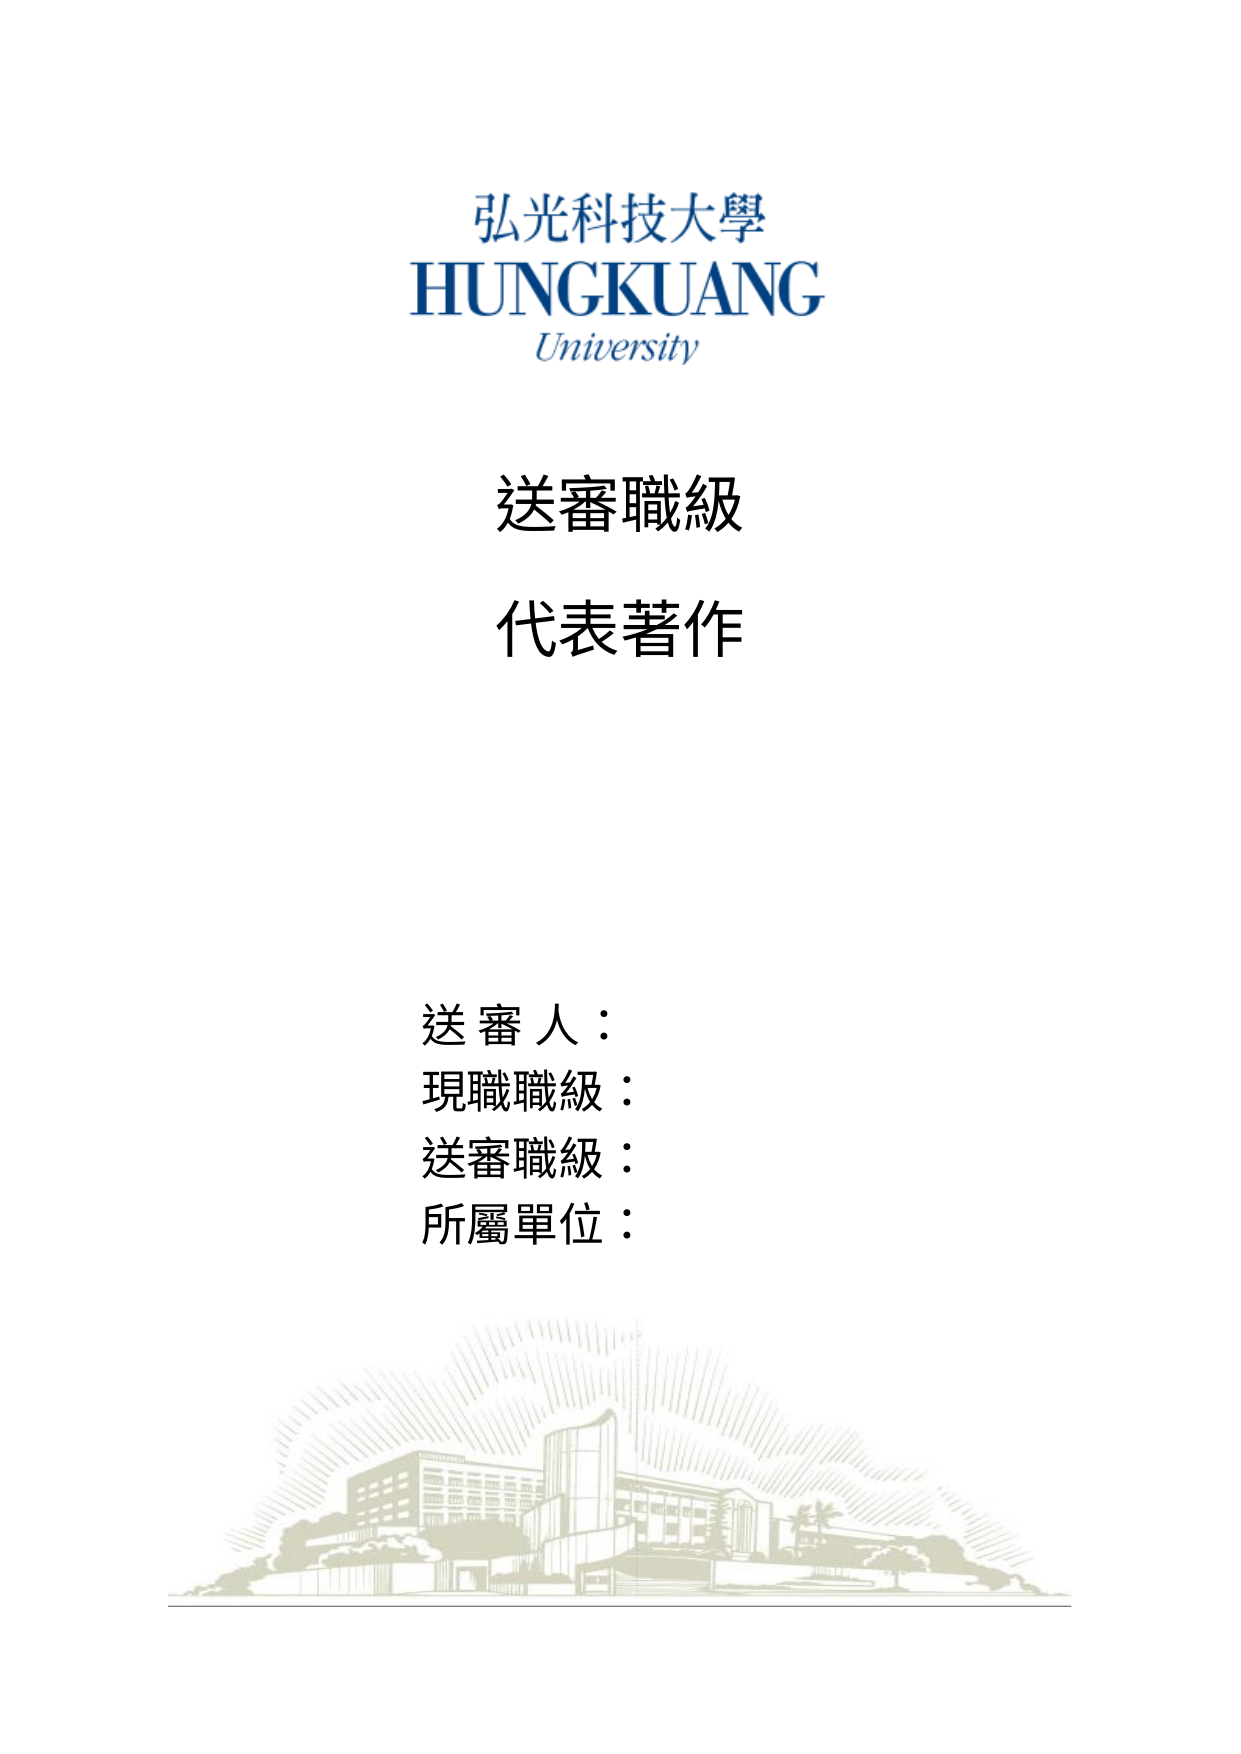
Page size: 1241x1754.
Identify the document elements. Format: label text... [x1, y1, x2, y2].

text 送審人： [421, 989, 1063, 1056]
text 所屬單位： [421, 1188, 1063, 1255]
text 送審職級： [421, 1122, 1063, 1188]
text 現職職級： [421, 1056, 1063, 1122]
text 代表著作 [177, 552, 1063, 677]
text 送審職級 [177, 427, 1063, 552]
